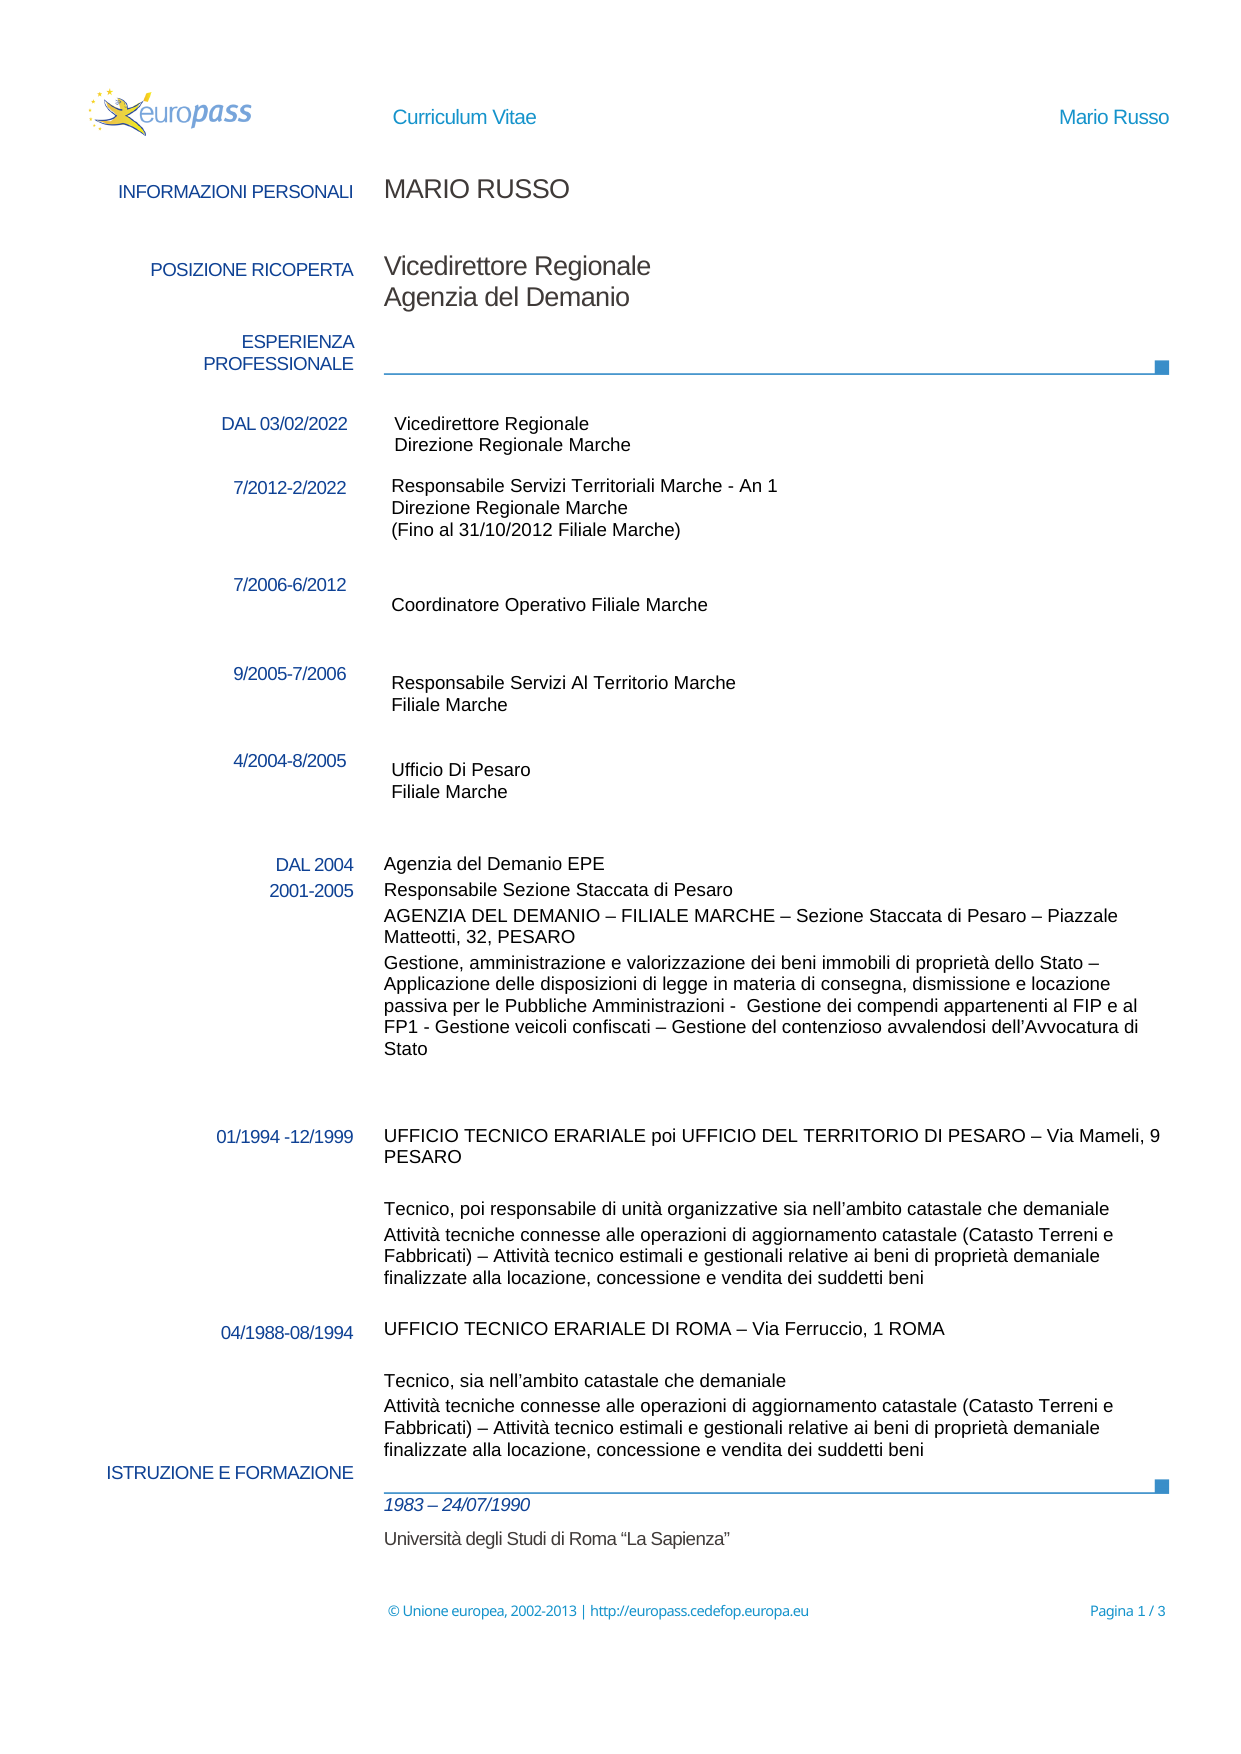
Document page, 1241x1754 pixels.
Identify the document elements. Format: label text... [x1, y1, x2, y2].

table_cell [1169, 902, 1240, 949]
table_header ESPERIENZA PROFESSIONALE [89, 331, 384, 374]
table_cell 7/2006-6/2012 [89, 538, 384, 629]
table_cell AGENZIA DEL DEMANIO – FILIALE MARCHE – Sezione Staccata di Pesaro – Piazzale Matteotti, 32, PESARO [384, 902, 1169, 949]
table_cell Coordinatore Operativo Filiale Marche [384, 560, 1169, 651]
table_header 1983 – 24/07/1990 [384, 1494, 1033, 1522]
table_cell [1169, 1087, 1240, 1123]
table_cell [1169, 877, 1240, 902]
table_cell Ufficio Di Pesaro Filiale Marche [384, 736, 1169, 825]
table_cell [384, 825, 1169, 851]
table_header 7/2012-2/2022 [89, 434, 384, 538]
table_cell Gestione, amministrazione e valorizzazione dei beni immobili di proprietà dello Stato – Applicazione delle disposizioni di legge in materia di consegna, dismissione e locazione passiva per le Pubbliche Amministrazioni - Gestione dei compendi appartenenti al FIP e al FP1 - Gestione veicoli confiscati – Gestione del contenzioso avvalendosi dell’Avvocatura di Stato [384, 950, 1169, 1087]
table_cell [89, 207, 1169, 230]
table_header INFORMAZIONI PERSONALI [89, 171, 384, 207]
table_header MARIO RUSSO [384, 171, 1169, 207]
table_header POSIZIONE RICOPERTA [89, 250, 384, 312]
table_header DAL 03/02/2022 [89, 394, 384, 434]
table_cell [1169, 851, 1240, 877]
table_cell [89, 825, 384, 851]
table_cell [384, 1087, 1169, 1123]
table_header [384, 331, 1169, 373]
table_cell 4/2004-8/2005 [89, 715, 384, 803]
table_cell 2001-2005 [89, 877, 384, 1123]
table_header [384, 1462, 1169, 1492]
table_cell Università degli Studi di Roma “La Sapienza” [384, 1522, 1169, 1558]
table_header ISTRUZIONE E FORMAZIONE [89, 1462, 384, 1494]
table_cell 9/2005-7/2006 [89, 629, 384, 715]
table_header Vicedirettore Regionale Agenzia del Demanio [384, 250, 1169, 312]
table_cell [1169, 950, 1240, 1087]
table_header Responsabile Servizi Territoriali Marche - An 1 Direzione Regionale Marche (Fino al 31/10/2012 Filiale Marche) [384, 456, 1169, 559]
table_cell Responsabile Sezione Staccata di Pesaro [384, 877, 1169, 902]
table_cell Dal 2004 [89, 851, 384, 877]
table_header [89, 1494, 384, 1558]
table_header [1034, 1494, 1169, 1522]
table_cell UFFICIO TECNICO ERARIALE poi UFFICIO DEL TERRITORIO DI PESARO – Via Mameli, 9 PESARO Tecnico, poi responsabile di unità organizzative sia nell’ambito catastale che demaniale Attività tecniche connesse alle operazioni di aggiornamento catastale (Catasto Terreni e Fabbricati) – Attività tecnico estimali e gestionali relative ai beni di proprietà demaniale finalizzate alla locazione, concessione e vendita dei suddetti beni UFFICIO TECNICO ERARIALE DI ROMA – Via Ferruccio, 1 ROMA Tecnico, sia nell’ambito catastale che demaniale Attività tecniche connesse alle operazioni di aggiornamento catastale (Catasto Terreni e Fabbricati) – Attività tecnico estimali e gestionali relative ai beni di proprietà demaniale finalizzate alla locazione, concessione e vendita dei suddetti beni [384, 1123, 1169, 1462]
table_cell [1169, 825, 1240, 851]
table_cell [1169, 1123, 1240, 1462]
table_cell 01/1994 -12/1999 04/1988-08/1994 [89, 1123, 384, 1462]
table_header Vicedirettore Regionale Direzione Regionale Marche [384, 394, 1169, 456]
table_header [1169, 394, 1240, 825]
table_cell Agenzia del Demanio EPE [384, 851, 1169, 877]
table_header [89, 803, 384, 825]
table_cell Responsabile Servizi Al Territorio Marche Filiale Marche [384, 651, 1169, 736]
